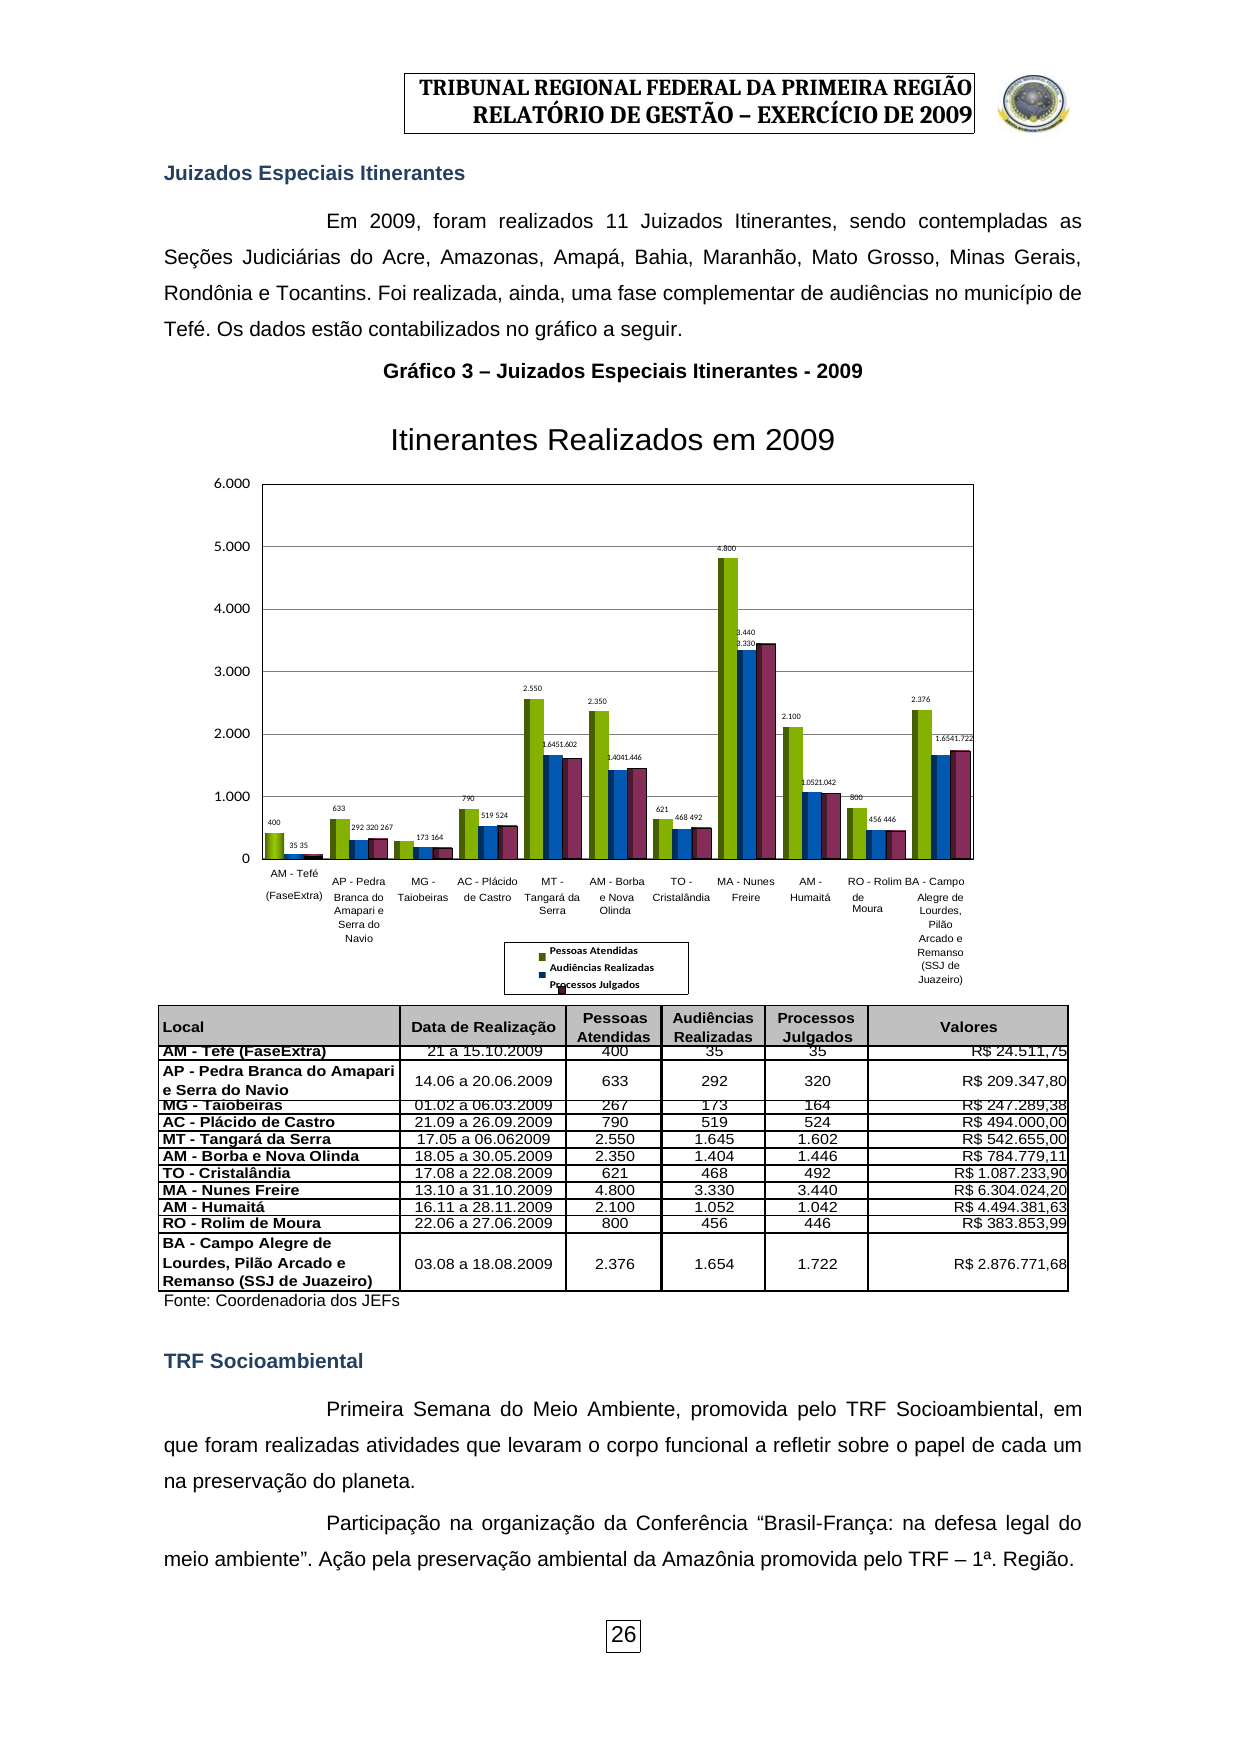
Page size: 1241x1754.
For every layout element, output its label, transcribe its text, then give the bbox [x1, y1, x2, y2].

picture [524, 742, 563, 787]
picture [459, 809, 517, 859]
table_cell AC - Plácido de Castro [159, 1115, 399, 1130]
picture [628, 769, 646, 787]
table_cell TO - Cristalândia [159, 1166, 399, 1181]
table_cell 164 [766, 1101, 867, 1113]
table_header Data de Realização [401, 1006, 565, 1045]
table_cell 2.550 [567, 1132, 660, 1147]
text AC - Plácido [457, 876, 518, 888]
picture [524, 699, 544, 724]
table_cell 456 [663, 1216, 764, 1232]
table_cell BA - Campo Alegre de Lourdes, Pilão Arcado e Remanso (SSJ de Juazeiro) [159, 1234, 399, 1290]
table_cell 790 [567, 1115, 660, 1130]
text Branca do Amapari e Serra do Navio [333, 891, 384, 944]
picture [265, 833, 323, 856]
table_cell 13.10 a 31.10.2009 [401, 1183, 565, 1198]
table_cell R$ 494.000,00 [869, 1115, 1067, 1130]
table_cell 1.404 [663, 1149, 764, 1164]
picture [499, 827, 517, 859]
text Em 2009, foram realizados 11 Juizados Itinerantes, sendo contempladas as Seções Judiciárias do Acre, Amazonas, Amapá, Bahia, Maranhão, Mato Grosso, Minas Gerais, Rondônia e Tocantins. Foi realizada, ainda, uma fase complementar de audiências no município de Tefé. Os dados estão contabilizados no gráfico a seguir. [163, 209, 1083, 340]
text RO - Rolim BA - Campo [848, 876, 1163, 888]
text Pessoas Atendidas Audiências Realizadas Processos Julgados [549, 944, 656, 991]
picture [653, 819, 711, 859]
table_cell 17.05 a 06.062009 [401, 1132, 565, 1147]
picture [783, 805, 821, 859]
text e Nova Olinda [599, 891, 636, 917]
table_header Valores [869, 1006, 1067, 1045]
text MG - [411, 876, 435, 888]
picture [693, 829, 711, 858]
table_cell R$ 542.655,00 [869, 1132, 1067, 1147]
text 1.000 [214, 787, 1163, 805]
picture [822, 805, 840, 858]
subtitle Juizados Especiais Itinerantes [163, 160, 1163, 184]
table_header Processos Julgados [766, 1006, 867, 1045]
picture [718, 617, 756, 662]
table_cell 17.08 a 22.08.2009 [401, 1166, 565, 1181]
text Tangará da Serra [524, 891, 582, 917]
picture [783, 742, 803, 787]
table_cell 468 [663, 1166, 764, 1181]
table_cell 1.446 [766, 1149, 867, 1164]
text Itinerantes Realizados em 2009 [390, 422, 1163, 457]
text MA - Nunes [717, 876, 775, 888]
text Primeira Semana do Meio Ambiente, promovida pelo TRF Socioambiental, em que foram realizadas atividades que levaram o corpo funcional a refletir sobre o papel de cada um na preservação do planeta. [163, 1397, 1083, 1493]
table_cell R$ 383.853,99 [869, 1216, 1067, 1232]
subtitle TRF Socioambiental [163, 1348, 1163, 1372]
picture [757, 680, 775, 724]
table_cell 18.05 a 30.05.2009 [401, 1149, 565, 1164]
table_cell 320 [766, 1061, 867, 1100]
text de Castro [464, 891, 511, 903]
table_cell 633 [567, 1061, 660, 1100]
table_cell 492 [766, 1166, 867, 1181]
picture [997, 75, 1070, 133]
text AP - Pedra [332, 876, 386, 888]
picture [538, 972, 546, 978]
picture [589, 805, 627, 859]
text 3.000 [214, 662, 1163, 680]
text Participação na organização da Conferência “Brasil-França: na defesa legal do meio ambiente”. Ação pela preservação ambiental da Amazônia promovida pelo TRF – 1ª. Região. [163, 1511, 1083, 1571]
text AM - Borba [589, 876, 645, 888]
picture [757, 742, 775, 787]
picture [394, 841, 452, 859]
table_cell R$ 2.876.771,68 [869, 1234, 1067, 1290]
picture [912, 742, 950, 787]
picture [538, 953, 546, 961]
picture [563, 805, 581, 858]
picture [524, 805, 562, 859]
text 5.000 [214, 537, 1163, 555]
table_cell AM - Tefé (FaseExtra) [242, 1047, 323, 1059]
picture [718, 742, 756, 787]
text Humaitá [790, 891, 831, 903]
text MT - [541, 876, 564, 888]
picture [912, 710, 932, 724]
text 2.000 [214, 724, 1163, 742]
table_cell 01.02 a 06.03.2009 [401, 1101, 565, 1113]
picture [589, 711, 609, 724]
table_cell R$ 24.511,75 [869, 1047, 1067, 1059]
table_cell 3.440 [766, 1183, 867, 1198]
table_cell 1.645 [663, 1132, 764, 1147]
table_cell 2.376 [567, 1234, 660, 1290]
picture [951, 805, 970, 858]
text 4.000 [214, 599, 1163, 617]
table_cell 173 [663, 1101, 764, 1113]
table_cell 1.722 [766, 1234, 867, 1290]
table_cell 400 [567, 1047, 660, 1059]
table_cell 3.330 [663, 1183, 764, 1198]
table_cell 35 [766, 1047, 867, 1059]
table_cell R$ 209.347,80 [869, 1061, 1067, 1100]
table_cell R$ 784.779,11 [869, 1149, 1067, 1164]
table_header Pessoas Atendidas [567, 1006, 660, 1045]
table_cell R$ 1.087.233,90 [869, 1166, 1067, 1181]
table_cell 4.800 [567, 1183, 660, 1198]
text (FaseExtra) [133, 889, 322, 901]
table_header Local [159, 1006, 399, 1045]
table_cell AM - Humaitá [159, 1200, 399, 1215]
table_cell 519 [663, 1115, 764, 1130]
picture [434, 849, 452, 858]
picture [628, 805, 646, 858]
picture [369, 840, 387, 858]
table_cell R$ 4.494.381,63 [869, 1200, 1067, 1215]
table_cell 267 [567, 1101, 660, 1113]
table_cell 16.11 a 28.11.2009 [401, 1200, 565, 1215]
picture [563, 759, 581, 787]
table_cell 14.06 a 20.06.2009 [401, 1061, 565, 1100]
text Taiobeiras [397, 891, 449, 903]
picture [757, 805, 775, 858]
table_cell 1.042 [766, 1200, 867, 1215]
text Freire [732, 891, 760, 903]
picture [330, 819, 368, 859]
text Cristalândia [652, 891, 710, 903]
table_cell 2.100 [567, 1200, 660, 1215]
table_cell 292 [663, 1061, 764, 1100]
text Alegre de Lourdes, Pilão Arcado e Remanso (SSJ de Juazeiro) [916, 891, 965, 986]
text 0 [173, 849, 318, 867]
table_cell MG - Taiobeiras [159, 1101, 399, 1113]
text 6.000 [214, 474, 1163, 492]
table_cell 35 [663, 1047, 764, 1059]
picture [718, 558, 738, 599]
table_cell 1.052 [663, 1200, 764, 1215]
text Fonte: Coordenadoria dos JEFs [163, 1291, 1163, 1310]
text de Moura [852, 891, 898, 915]
table_header Audiências Realizadas [663, 1006, 764, 1045]
picture [757, 645, 775, 662]
table_cell 21 a 15.10.2009 [401, 1047, 565, 1059]
table_cell AM - Borba e Nova Olinda [159, 1149, 399, 1164]
table_cell AP - Pedra Branca do Amapari e Serra do Navio [159, 1061, 399, 1100]
table_cell 524 [766, 1115, 867, 1130]
picture [847, 808, 906, 859]
table_cell 800 [567, 1216, 660, 1232]
table_cell MT - Tangará da Serra [159, 1132, 399, 1147]
table_cell R$ 6.304.024,20 [869, 1183, 1067, 1198]
table_cell MA - Nunes Freire [159, 1183, 399, 1198]
table_cell 21.09 a 26.09.2009 [401, 1115, 565, 1130]
table_cell RO - Rolim de Moura [159, 1216, 399, 1232]
table_cell R$ 247.289,38 [869, 1101, 1067, 1113]
picture [718, 805, 756, 859]
table_cell 1.602 [766, 1132, 867, 1147]
picture [912, 805, 950, 859]
subtitle Gráfico 3 – Juizados Especiais Itinerantes - 2009 [383, 359, 1163, 383]
picture [718, 680, 756, 724]
table_cell 2.350 [567, 1149, 660, 1164]
table_cell 22.06 a 27.06.2009 [401, 1216, 565, 1232]
table_cell 446 [766, 1216, 867, 1232]
picture [951, 752, 970, 787]
text AM - Tefé [133, 868, 318, 880]
table_cell 1.654 [663, 1234, 764, 1290]
table_cell 621 [567, 1166, 660, 1181]
picture [887, 832, 905, 859]
text AM - [799, 876, 822, 888]
text TO - [670, 876, 693, 888]
picture [589, 742, 627, 787]
table_cell 03.08 a 18.08.2009 [401, 1234, 565, 1290]
table_cell AM - Tefé (FaseExtra) [324, 1047, 399, 1059]
table_cell AM - Tefé (FaseExtra) [159, 1047, 242, 1059]
